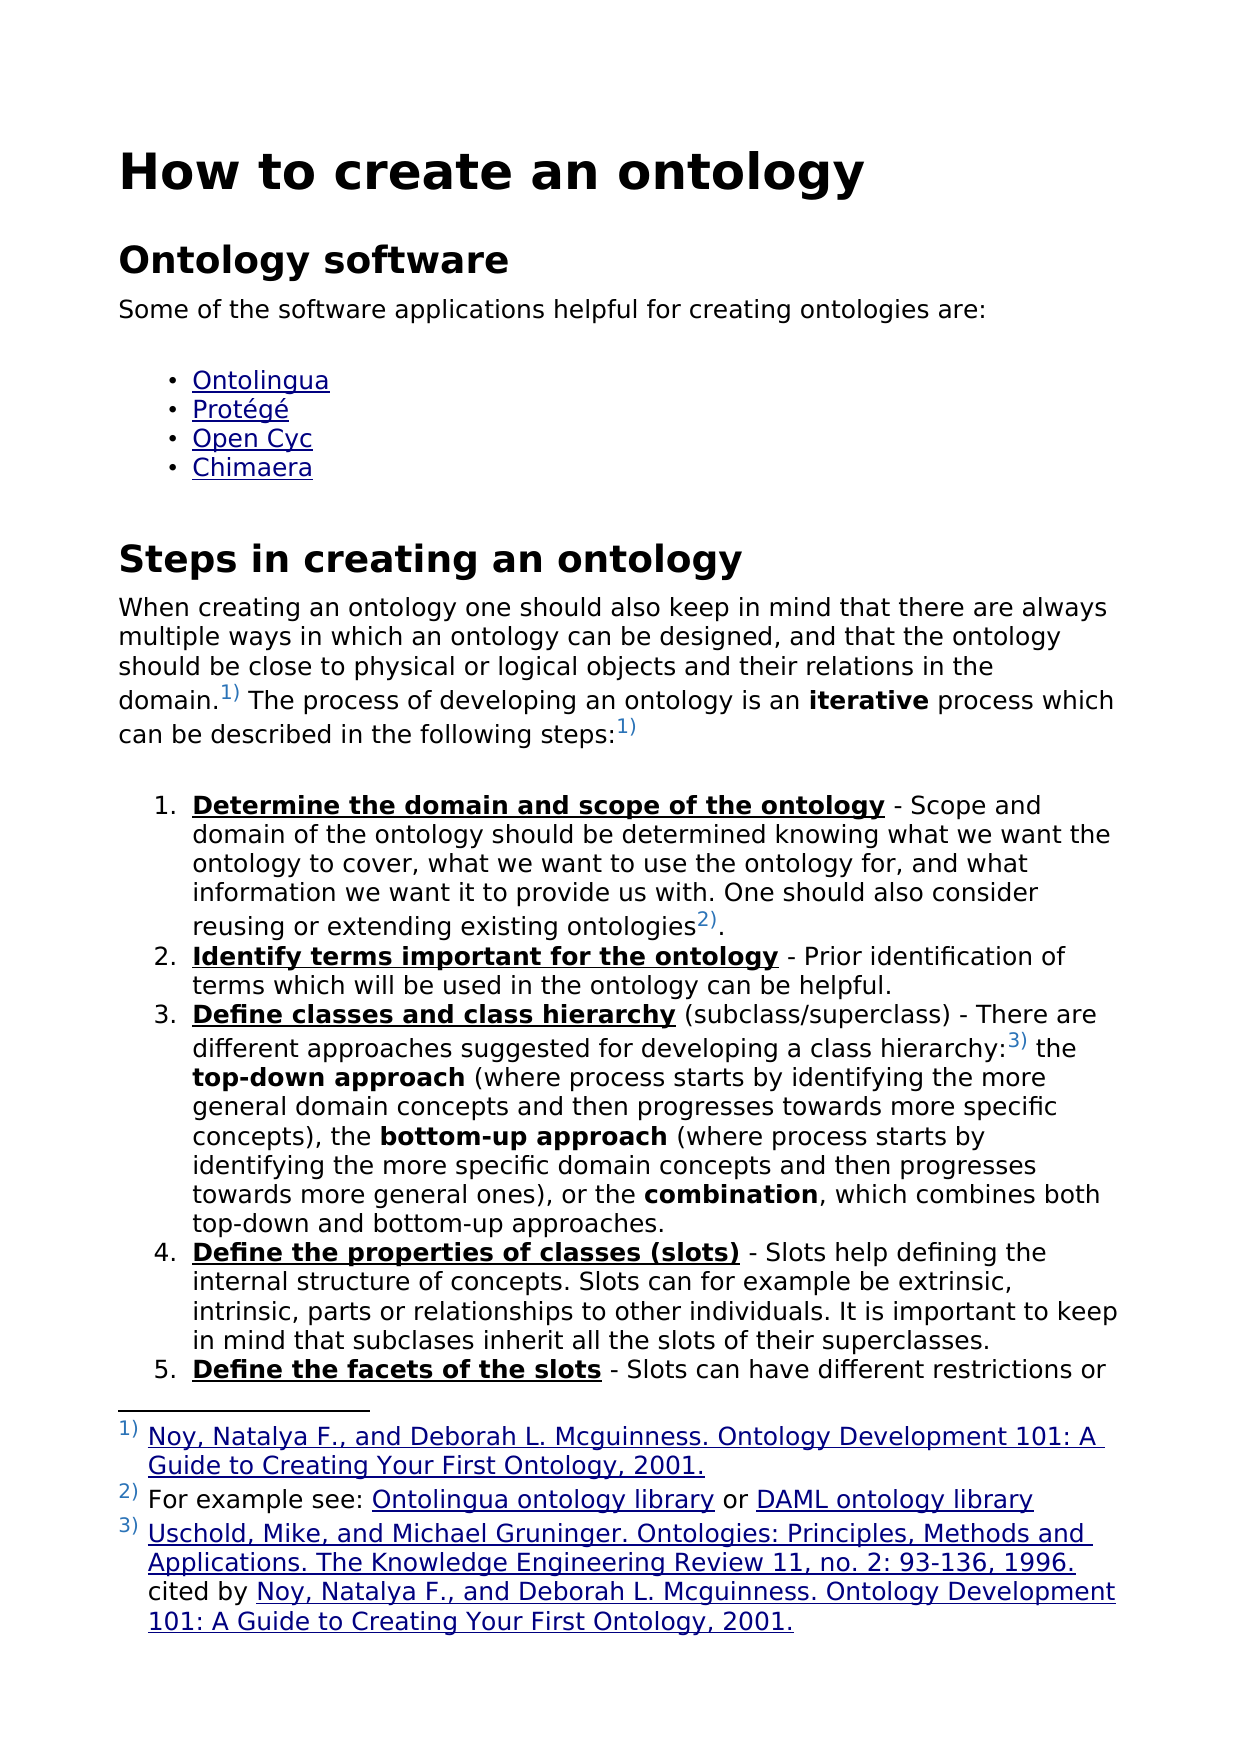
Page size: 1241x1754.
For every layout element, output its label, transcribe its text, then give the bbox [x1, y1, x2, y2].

text Some of the software applications helpful for creating ontologies are: [118, 295, 1122, 324]
list Define classes and class hierarchy (subclass/superclass) - There are different approaches suggested for developing a class hierarchy: the top-down approach (where process starts by identifying the more general domain concepts and then progresses towards more specific concepts), the bottom-up approach (where process starts by identifying the more specific domain concepts and then progresses towards more general ones), or the combination, which combines both top-down and bottom-up approaches. [177, 1000, 1122, 1238]
list Open Cyc [177, 424, 1122, 454]
subtitle How to create an ontology [118, 143, 1122, 201]
text Noy, Natalya F., and Deborah L. Mcguinness. Ontology Development 101: A Guide to Creating Your First Ontology, 2001. [118, 1417, 1122, 1480]
text When creating an ontology one should also keep in mind that there are always multiple ways in which an ontology can be designed, and that the ontology should be close to physical or logical objects and their relations in the domain. The process of developing an ontology is an iterative process which can be described in the following steps:1) [118, 593, 1122, 749]
list Identify terms important for the ontology - Prior identification of terms which will be used in the ontology can be helpful. [177, 942, 1122, 1000]
list Define the facets of the slots - Slots can have different restrictions or [177, 1355, 1122, 1384]
list Determine the domain and scope of the ontology - Scope and domain of the ontology should be determined knowing what we want the ontology to cover, what we want to use the ontology for, and what information we want it to provide us with. One should also consider reusing or extending existing ontologies. [177, 791, 1122, 942]
subtitle Ontology software [118, 239, 1122, 282]
subtitle Steps in creating an ontology [118, 537, 1122, 581]
list Uschold, Mike, and Michael Gruninger. Ontologies: Principles, Methods and Applications. The Knowledge Engineering Review 11, no. 2: 93-136, 1996. cited by Noy, Natalya F., and Deborah L. Mcguinness. Ontology Development 101: A Guide to Creating Your First Ontology, 2001. [118, 1514, 1122, 1636]
list Define the properties of classes (slots) - Slots help defining the internal structure of concepts. Slots can for example be extrinsic, intrinsic, parts or relationships to other individuals. It is important to keep in mind that subclases inherit all the slots of their superclasses. [177, 1238, 1122, 1355]
list Protégé [177, 395, 1122, 424]
list Chimaera [177, 454, 1122, 483]
list Ontolingua [177, 366, 1122, 395]
list For example see: Ontolingua ontology library or DAML ontology library [118, 1480, 1122, 1514]
